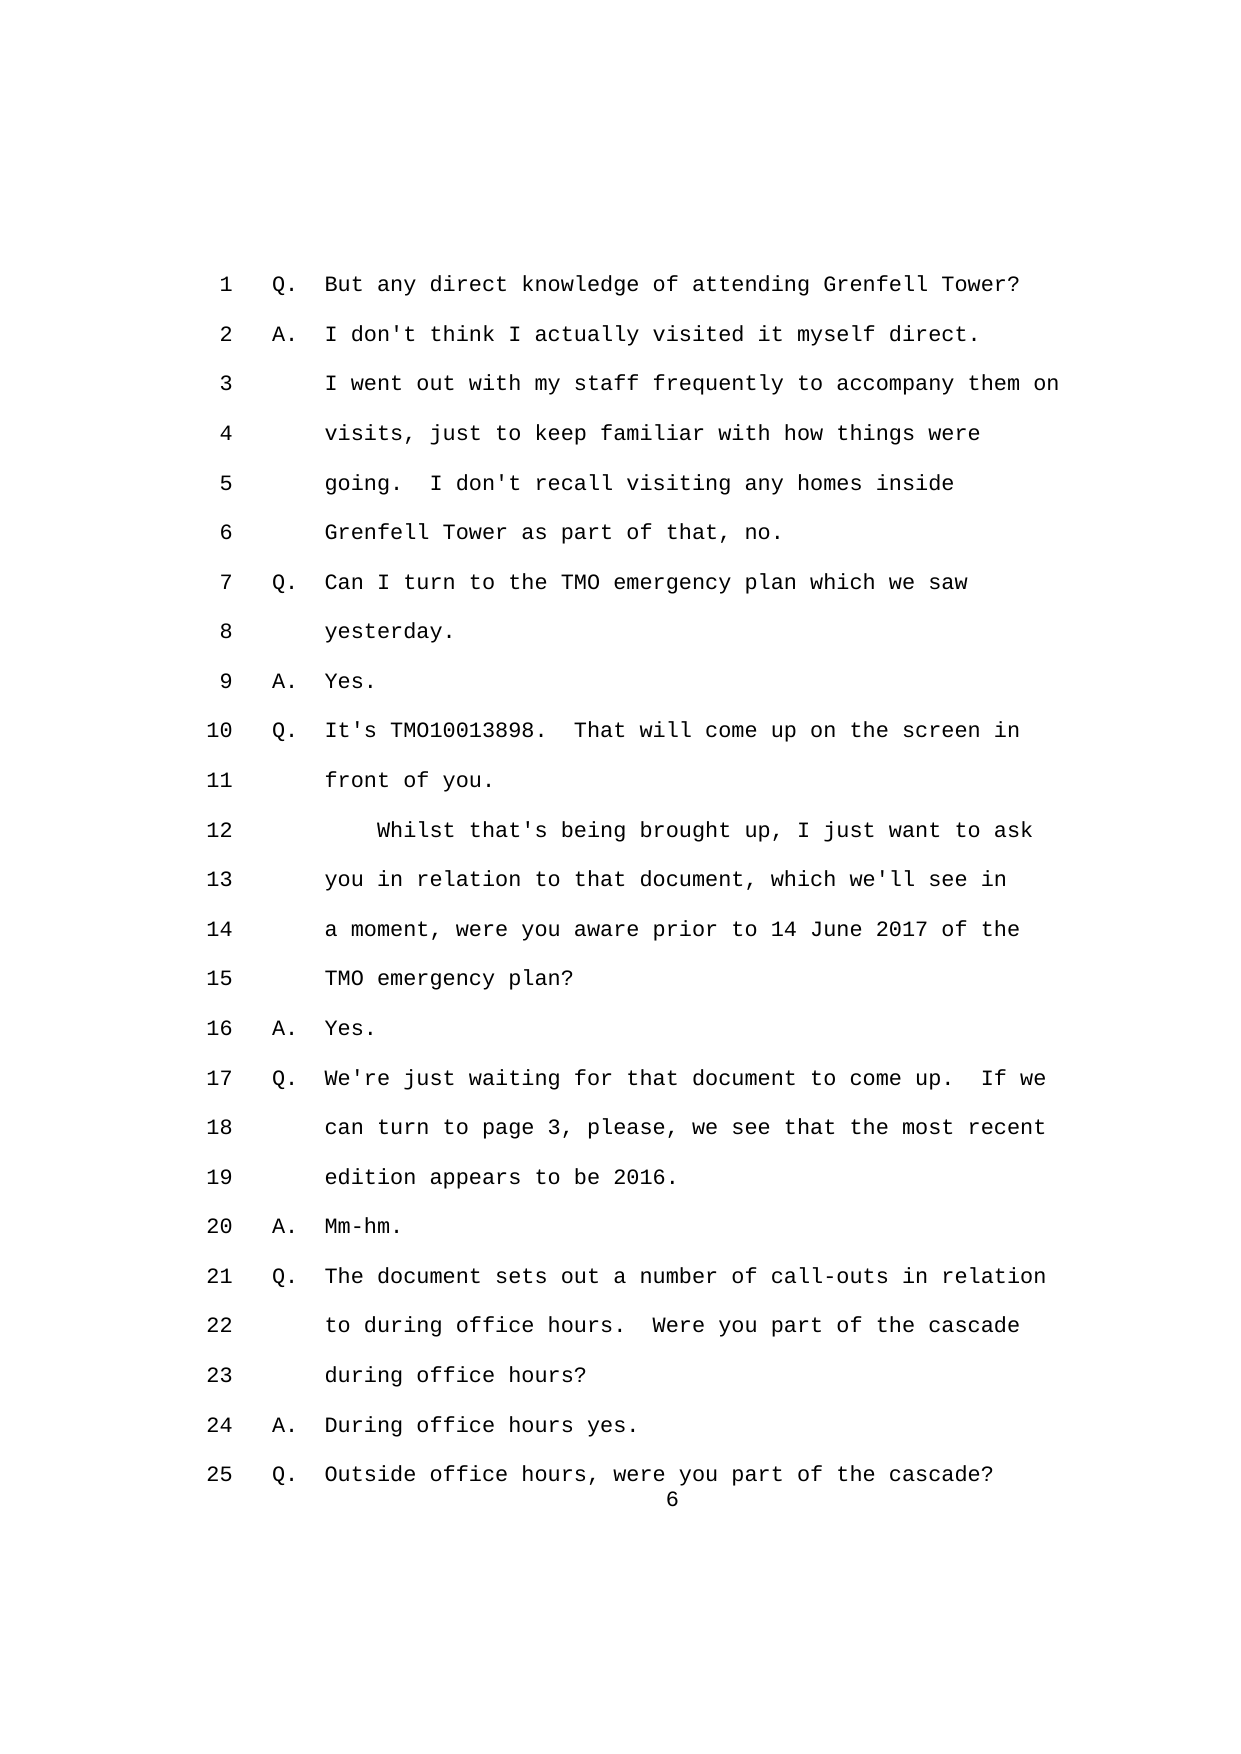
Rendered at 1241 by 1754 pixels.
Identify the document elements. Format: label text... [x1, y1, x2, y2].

text 12 Whilst that's being brought up, I just want to ask [75, 819, 1165, 843]
text 11 front of you. [75, 769, 1165, 794]
text 8 yesterday. [75, 620, 1165, 645]
text 7 Q. Can I turn to the TMO emergency plan which we saw [75, 571, 1165, 596]
text 15 TMO emergency plan? [75, 967, 1165, 992]
text 25 Q. Outside office hours, were you part of the cascade? [75, 1463, 1165, 1488]
text 18 can turn to page 3, please, we see that the most recent [75, 1116, 1165, 1141]
text 17 Q. We're just waiting for that document to come up. If we [75, 1067, 1165, 1091]
text 6 Grenfell Tower as part of that, no. [75, 521, 1165, 546]
text 22 to during office hours. Were you part of the cascade [75, 1314, 1165, 1339]
text 10 Q. It's TMO10013898. That will come up on the screen in [75, 719, 1165, 744]
text 3 I went out with my staff frequently to accompany them on [75, 372, 1165, 397]
text 20 A. Mm-hm. [75, 1215, 1165, 1240]
text 14 a moment, were you aware prior to 14 June 2017 of the [75, 918, 1165, 943]
text 23 during office hours? [75, 1364, 1165, 1389]
text 13 you in relation to that document, which we'll see in [75, 868, 1165, 893]
text 9 A. Yes. [75, 670, 1165, 695]
text 21 Q. The document sets out a number of call-outs in relation [75, 1265, 1165, 1290]
text 1 Q. But any direct knowledge of attending Grenfell Tower? [75, 273, 1165, 298]
text 19 edition appears to be 2016. [75, 1166, 1165, 1191]
text 6 [75, 1488, 1165, 1513]
text 16 A. Yes. [75, 1017, 1165, 1042]
text 5 going. I don't recall visiting any homes inside [75, 472, 1165, 496]
text 4 visits, just to keep familiar with how things were [75, 422, 1165, 447]
text 2 A. I don't think I actually visited it myself direct. [75, 323, 1165, 348]
text 24 A. During office hours yes. [75, 1414, 1165, 1438]
